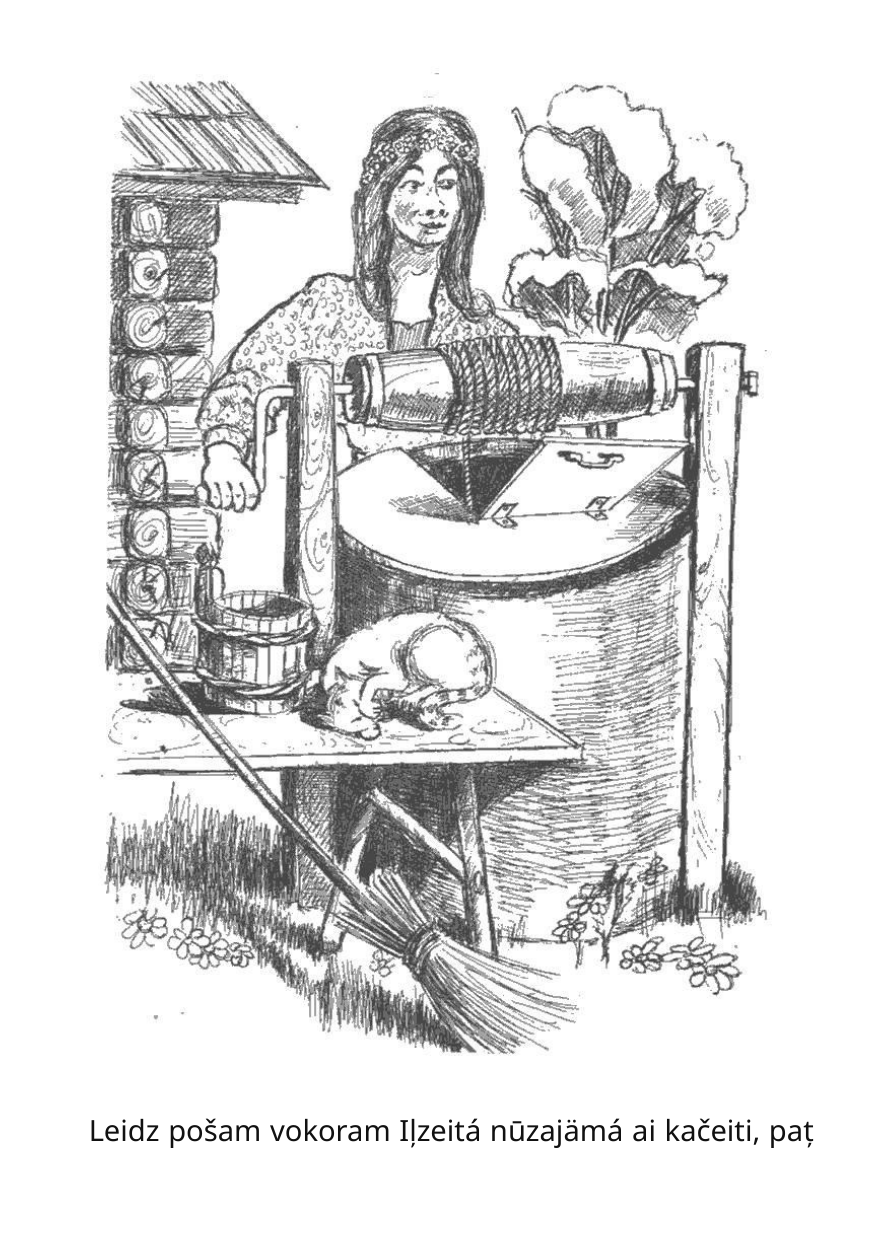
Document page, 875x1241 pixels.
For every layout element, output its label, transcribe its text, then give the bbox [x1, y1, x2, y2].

text Leidz pošam vokoram Iļzeitá nūzajämá ai kačeiti, paț [59, 1111, 815, 1150]
picture [98, 59, 776, 1069]
